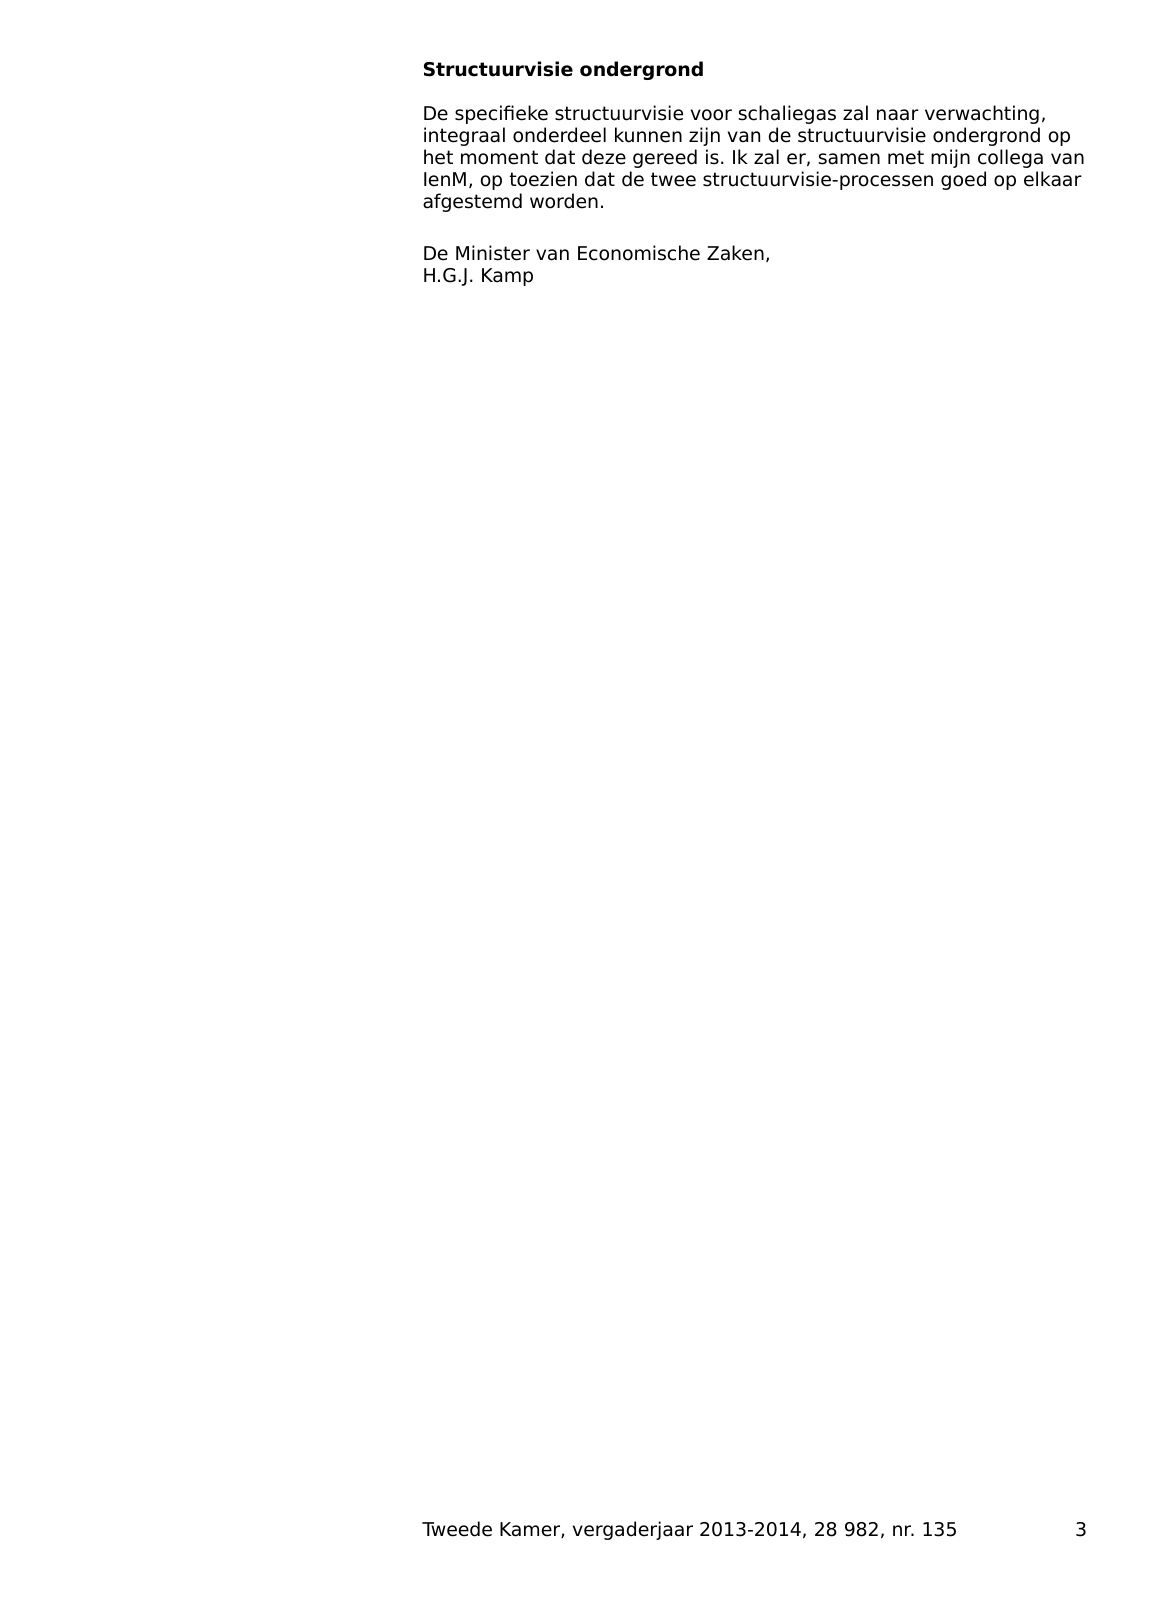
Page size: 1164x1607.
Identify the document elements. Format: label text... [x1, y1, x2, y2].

subtitle Structuurvisie ondergrond [422, 59, 1087, 81]
text De Minister van Economische Zaken, H.G.J. Kamp [422, 243, 1087, 287]
text De specifieke structuurvisie voor schaliegas zal naar verwachting, integraal onderdeel kunnen zijn van de structuurvisie ondergrond op het moment dat deze gereed is. Ik zal er, samen met mijn collega van IenM, op toezien dat de twee structuurvisie-processen goed op elkaar afgestemd worden. [422, 103, 1087, 213]
